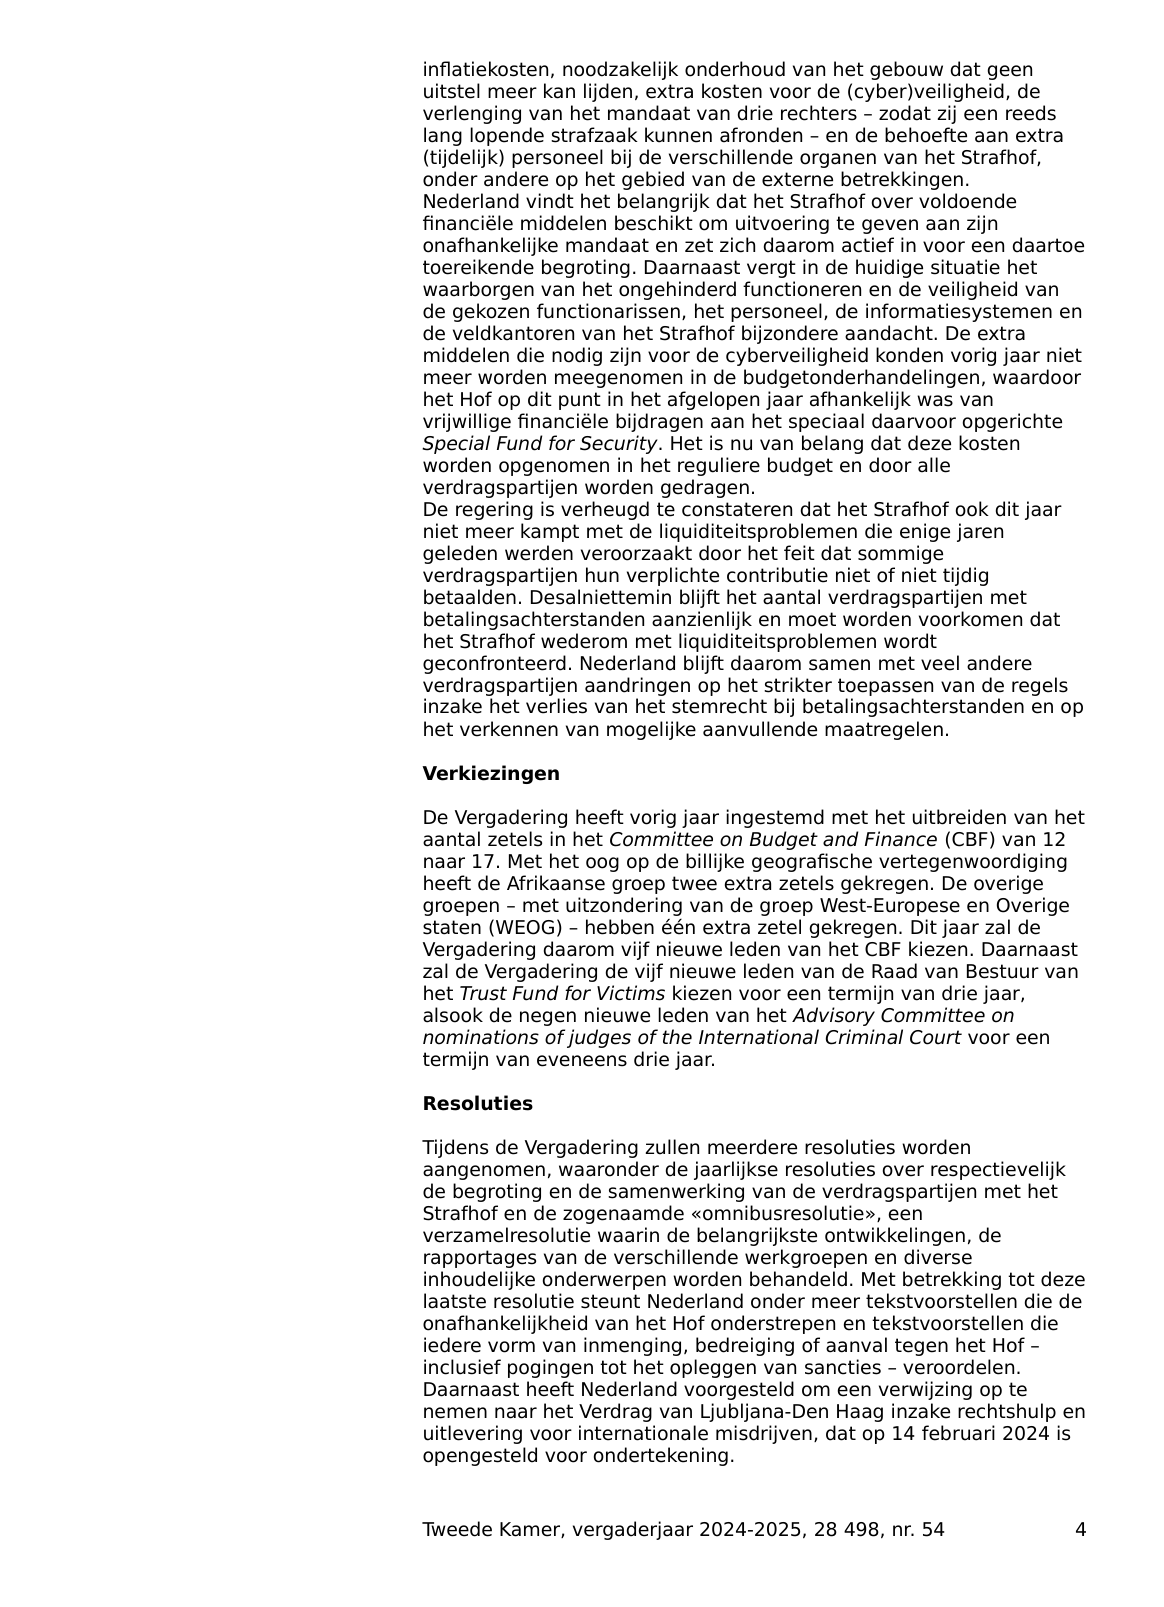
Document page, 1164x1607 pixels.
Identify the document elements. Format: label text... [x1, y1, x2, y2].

text De regering is verheugd te constateren dat het Strafhof ook dit jaar niet meer kampt met de liquiditeitsproblemen die enige jaren geleden werden veroorzaakt door het feit dat sommige verdragspartijen hun verplichte contributie niet of niet tijdig betaalden. Desalniettemin blijft het aantal verdragspartijen met betalingsachterstanden aanzienlijk en moet worden voorkomen dat het Strafhof wederom met liquiditeitsproblemen wordt geconfronteerd. Nederland blijft daarom samen met veel andere verdragspartijen aandringen op het strikter toepassen van de regels inzake het verlies van het stemrecht bij betalingsachterstanden en op het verkennen van mogelijke aanvullende maatregelen. [422, 499, 1087, 740]
subtitle Resoluties [422, 1093, 1087, 1115]
subtitle Verkiezingen [422, 763, 1087, 784]
text De Vergadering heeft vorig jaar ingestemd met het uitbreiden van het aantal zetels in het Committee on Budget and Finance (CBF) van 12 naar 17. Met het oog op de billijke geografische vertegenwoordiging heeft de Afrikaanse groep twee extra zetels gekregen. De overige groepen – met uitzondering van de groep West-Europese en Overige staten (WEOG) – hebben één extra zetel gekregen. Dit jaar zal de Vergadering daarom vijf nieuwe leden van het CBF kiezen. Daarnaast zal de Vergadering de vijf nieuwe leden van de Raad van Bestuur van het Trust Fund for Victims kiezen voor een termijn van drie jaar, alsook de negen nieuwe leden van het Advisory Committee on nominations of judges of the International Criminal Court voor een termijn van eveneens drie jaar. [422, 807, 1087, 1071]
text Tijdens de Vergadering zullen meerdere resoluties worden aangenomen, waaronder de jaarlijkse resoluties over respectievelijk de begroting en de samenwerking van de verdragspartijen met het Strafhof en de zogenaamde «omnibusresolutie», een verzamelresolutie waarin de belangrijkste ontwikkelingen, de rapportages van de verschillende werkgroepen en diverse inhoudelijke onderwerpen worden behandeld. Met betrekking tot deze laatste resolutie steunt Nederland onder meer tekstvoorstellen die de onafhankelijkheid van het Hof onderstrepen en tekstvoorstellen die iedere vorm van inmenging, bedreiging of aanval tegen het Hof – inclusief pogingen tot het opleggen van sancties – veroordelen. Daarnaast heeft Nederland voorgesteld om een verwijzing op te nemen naar het Verdrag van Ljubljana-Den Haag inzake rechtshulp en uitlevering voor internationale misdrijven, dat op 14 februari 2024 is opengesteld voor ondertekening. [422, 1137, 1087, 1467]
text Nederland vindt het belangrijk dat het Strafhof over voldoende financiële middelen beschikt om uitvoering te geven aan zijn onafhankelijke mandaat en zet zich daarom actief in voor een daartoe toereikende begroting. Daarnaast vergt in de huidige situatie het waarborgen van het ongehinderd functioneren en de veiligheid van de gekozen functionarissen, het personeel, de informatiesystemen en de veldkantoren van het Strafhof bijzondere aandacht. De extra middelen die nodig zijn voor de cyberveiligheid konden vorig jaar niet meer worden meegenomen in de budgetonderhandelingen, waardoor het Hof op dit punt in het afgelopen jaar afhankelijk was van vrijwillige financiële bijdragen aan het speciaal daarvoor opgerichte Special Fund for Security. Het is nu van belang dat deze kosten worden opgenomen in het reguliere budget en door alle verdragspartijen worden gedragen. [422, 191, 1087, 499]
text inflatiekosten, noodzakelijk onderhoud van het gebouw dat geen uitstel meer kan lijden, extra kosten voor de (cyber)veiligheid, de verlenging van het mandaat van drie rechters – zodat zij een reeds lang lopende strafzaak kunnen afronden – en de behoefte aan extra (tijdelijk) personeel bij de verschillende organen van het Strafhof, onder andere op het gebied van de externe betrekkingen. [422, 59, 1087, 191]
